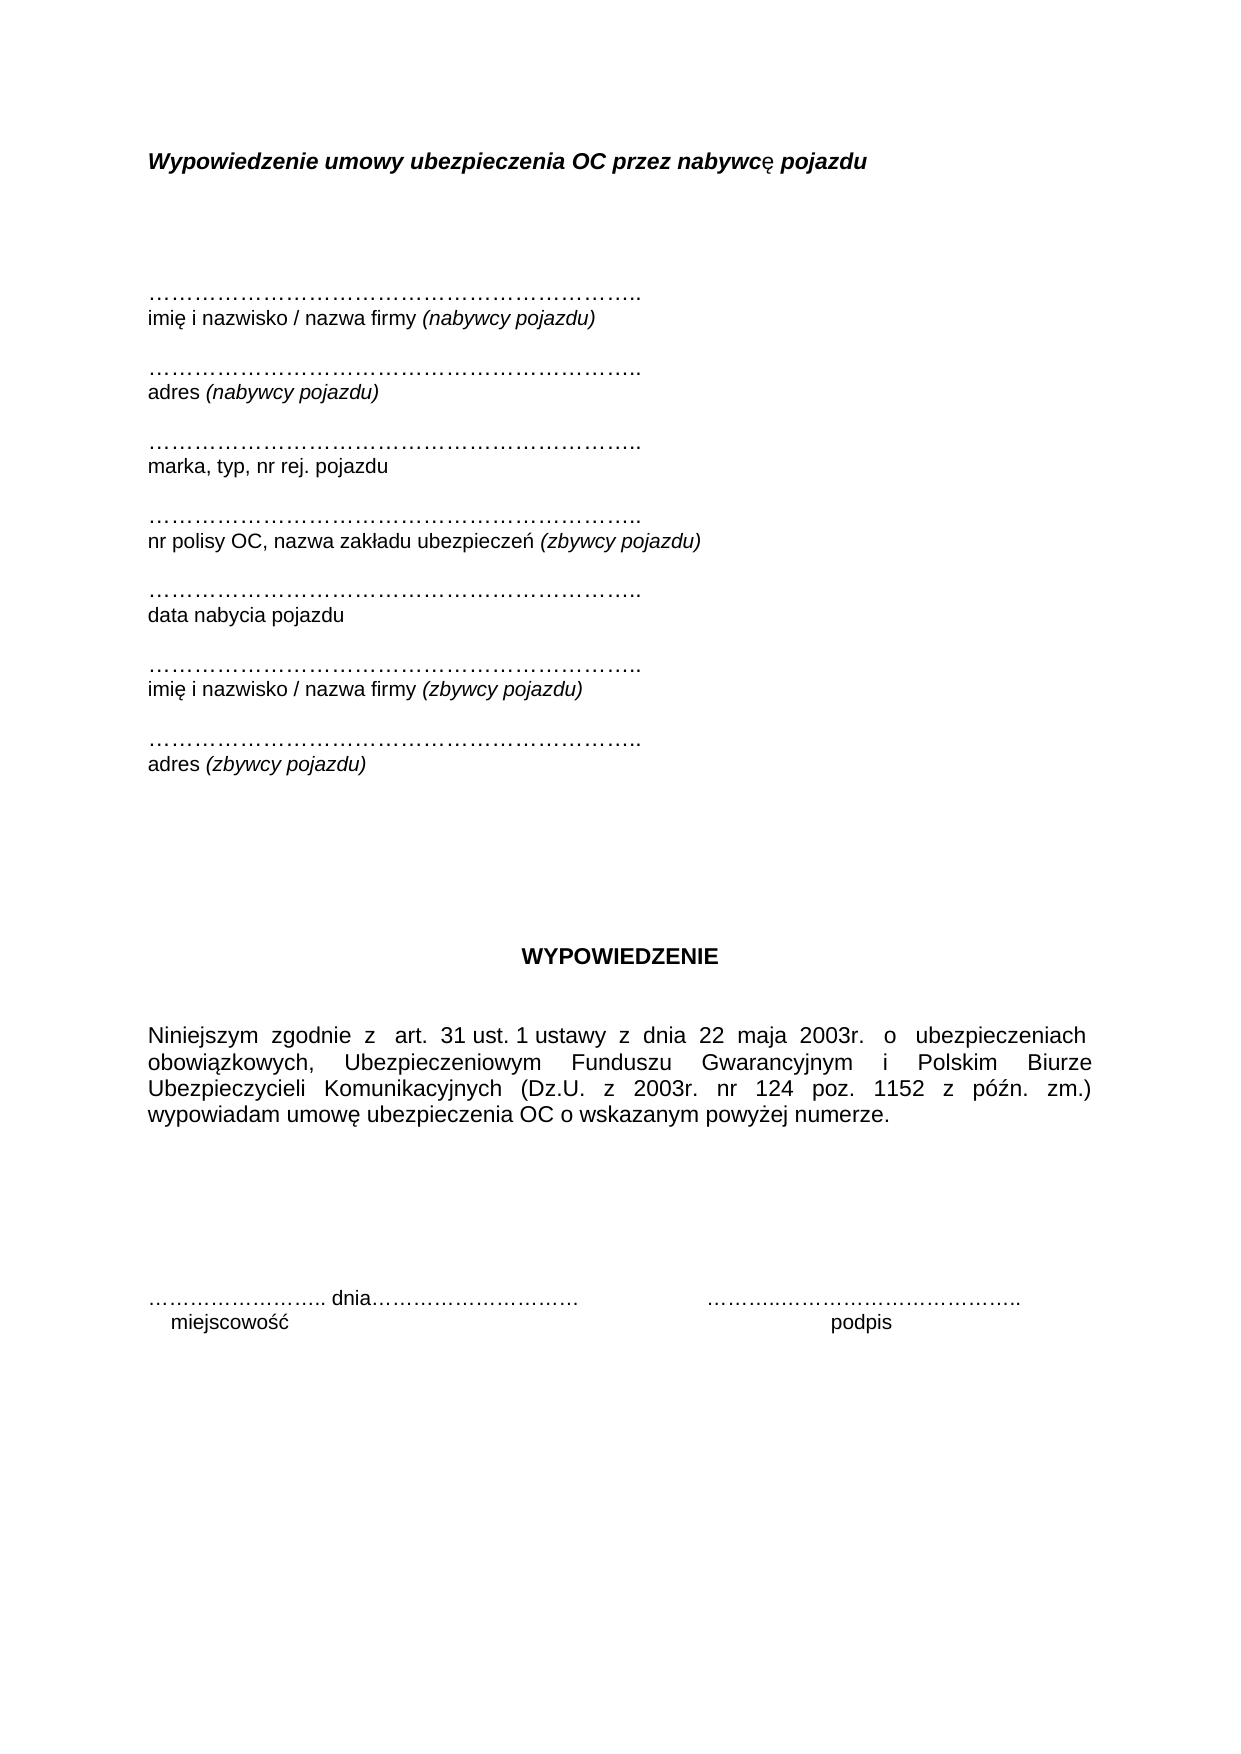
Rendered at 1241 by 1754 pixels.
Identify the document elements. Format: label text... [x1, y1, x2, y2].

text nr polisy OC, nazwa zakładu ubezpieczeń (zbywcy pojazdu) [148, 528, 1093, 552]
text Wypowiedzenie umowy ubezpieczenia OC przez nabywcę pojazdu [148, 148, 1093, 174]
text ……………………………………………………….. [148, 651, 1093, 677]
text WYPOWIEDZENIE [148, 943, 1093, 969]
text imię i nazwisko / nazwa firmy (zbywcy pojazdu) [148, 677, 1093, 701]
text marka, typ, nr rej. pojazdu [148, 454, 1093, 478]
text ……………………………………………………….. [148, 502, 1093, 528]
text imię i nazwisko / nazwa firmy (nabywcy pojazdu) [148, 306, 1093, 330]
text adres (zbywcy pojazdu) [148, 751, 1093, 775]
text ……………………………………………………….. [148, 725, 1093, 751]
text Niniejszym zgodnie z art. 31 ust. 1 ustawy z dnia 22 maja 2003r. o ubezpieczeniach [148, 1022, 1093, 1048]
text ……………………………………………………….. [148, 576, 1093, 603]
text …………………….. dnia………………………… ………..…………………………….. [148, 1286, 1093, 1309]
text adres (nabywcy pojazdu) [148, 380, 1093, 404]
text obowiązkowych, Ubezpieczeniowym Funduszu Gwarancyjnym i Polskim Biurze Ubezpieczycieli Komunikacyjnych (Dz.U. z 2003r. nr 124 poz. 1152 z późn. zm.) wypowiadam umowę ubezpieczenia OC o wskazanym powyżej numerze. [148, 1048, 1093, 1127]
text ……………………………………………………….. [148, 354, 1093, 380]
text miejscowość podpis [148, 1309, 1093, 1333]
text ……………………………………………………….. [148, 279, 1093, 306]
text ……………………………………………………….. [148, 428, 1093, 454]
text data nabycia pojazdu [148, 603, 1093, 627]
